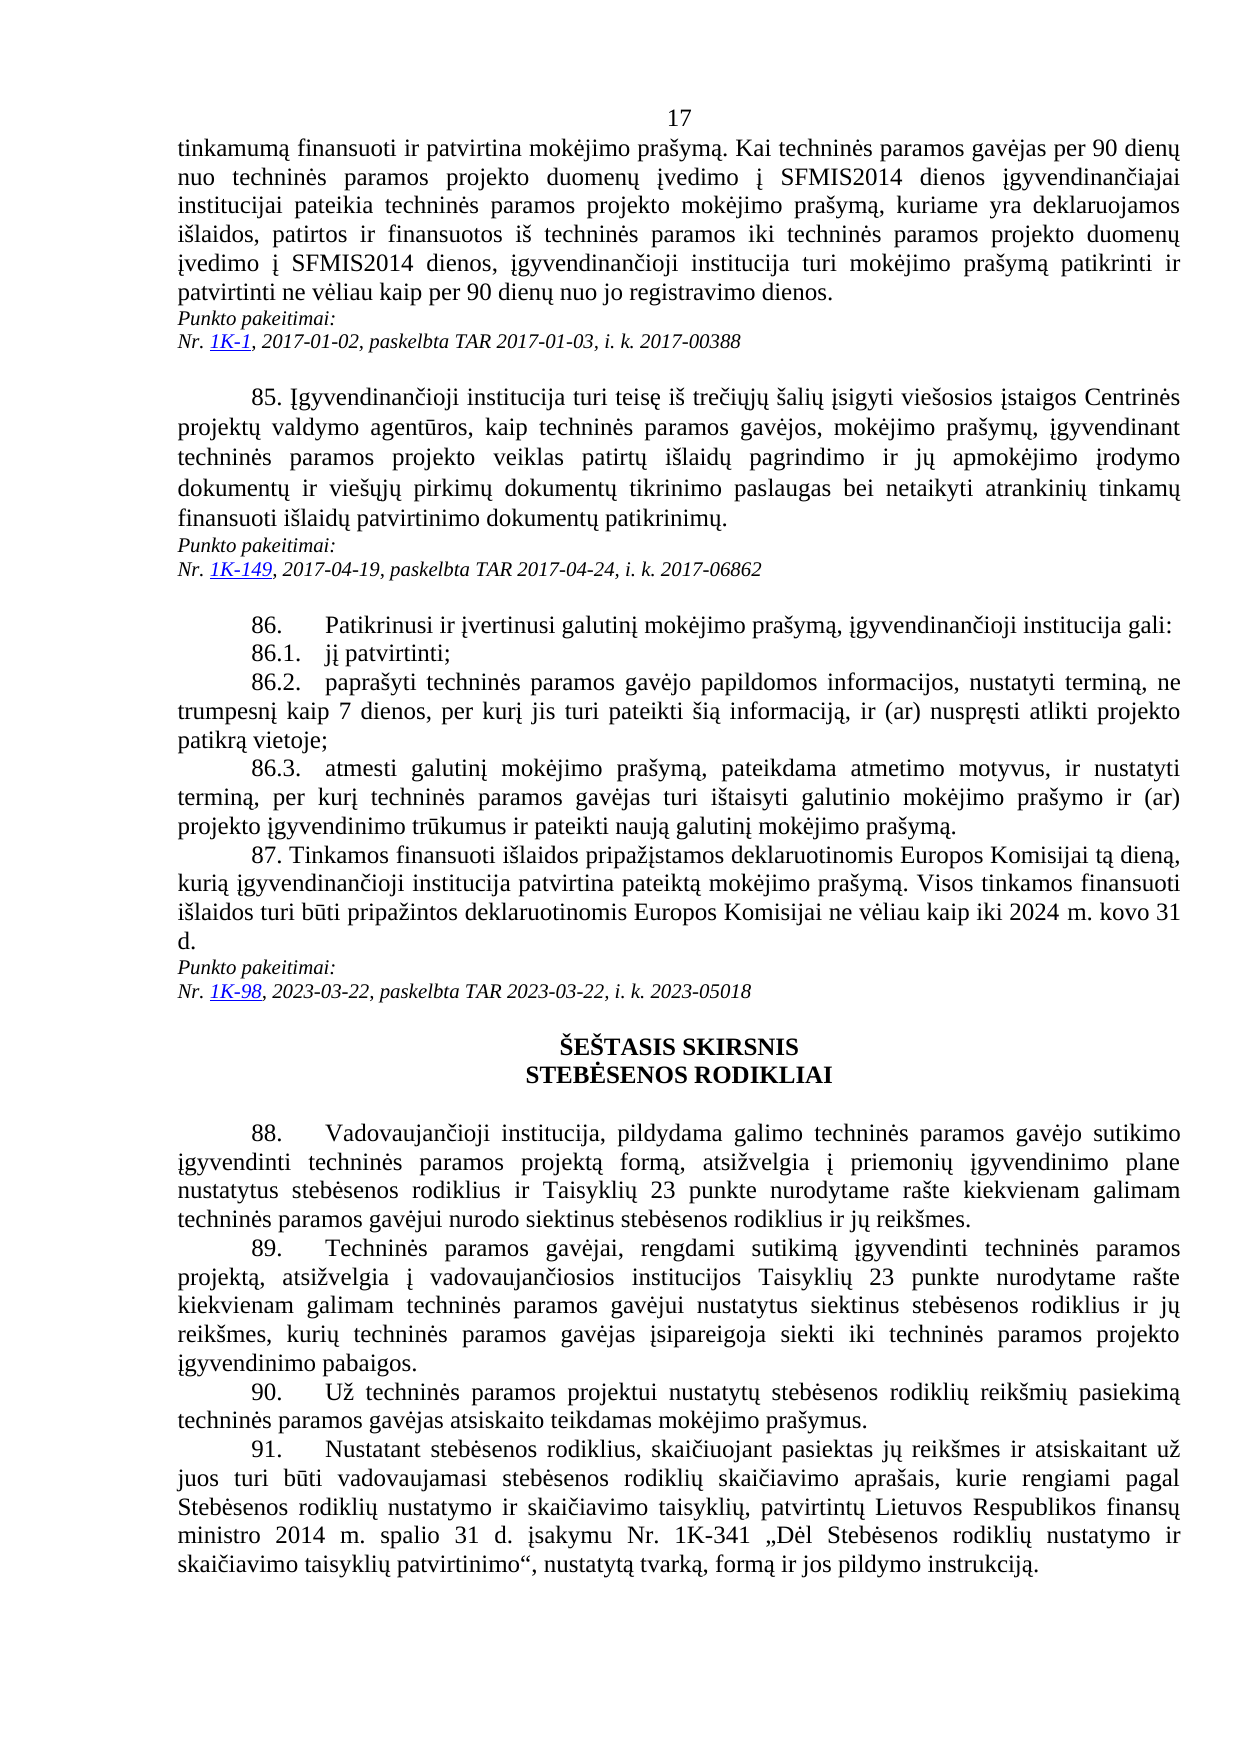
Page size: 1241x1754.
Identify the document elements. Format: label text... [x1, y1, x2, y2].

text Punkto pakeitimai: [177, 955, 1181, 979]
text Nr. 1K-98, 2023-03-22, paskelbta TAR 2023-03-22, i. k. 2023-05018 [177, 979, 1181, 1003]
text 86. Patikrinusi ir įvertinusi galutinį mokėjimo prašymą, įgyvendinančioji institucija gali: [177, 610, 1181, 638]
text 86.1. jį patvirtinti; [177, 638, 1181, 667]
text 86.2. paprašyti techninės paramos gavėjo papildomos informacijos, nustatyti terminą, ne trumpesnį kaip 7 dienos, per kurį jis turi pateikti šią informaciją, ir (ar) nuspręsti atlikti projekto patikrą vietoje; [177, 667, 1181, 753]
text 85. Įgyvendinančioji institucija turi teisę iš trečiųjų šalių įsigyti viešosios įstaigos Centrinės projektų valdymo agentūros, kaip techninės paramos gavėjos, mokėjimo prašymų, įgyvendinant techninės paramos projekto veiklas patirtų išlaidų pagrindimo ir jų apmokėjimo įrodymo dokumentų ir viešųjų pirkimų dokumentų tikrinimo paslaugas bei netaikyti atrankinių tinkamų finansuoti išlaidų patvirtinimo dokumentų patikrinimų. [177, 382, 1181, 531]
text Punkto pakeitimai: [177, 305, 1181, 329]
text Nr. 1K-149, 2017-04-19, paskelbta TAR 2017-04-24, i. k. 2017-06862 [177, 557, 1181, 581]
text Nr. 1K-1, 2017-01-02, paskelbta TAR 2017-01-03, i. k. 2017-00388 [177, 329, 1181, 353]
text 86.3. atmesti galutinį mokėjimo prašymą, pateikdama atmetimo motyvus, ir nustatyti terminą, per kurį techninės paramos gavėjas turi ištaisyti galutinio mokėjimo prašymo ir (ar) projekto įgyvendinimo trūkumus ir pateikti naują galutinį mokėjimo prašymą. [177, 753, 1181, 840]
text Punkto pakeitimai: [177, 533, 1181, 557]
text ŠEŠTASIS SKIRSNIS [177, 1032, 1181, 1060]
text 89. Techninės paramos gavėjai, rengdami sutikimą įgyvendinti techninės paramos projektą, atsižvelgia į vadovaujančiosios institucijos Taisyklių 23 punkte nurodytame rašte kiekvienam galimam techninės paramos gavėjui nustatytus siektinus stebėsenos rodiklius ir jų reikšmes, kurių techninės paramos gavėjas įsipareigoja siekti iki techninės paramos projekto įgyvendinimo pabaigos. [177, 1233, 1181, 1377]
text 90. Už techninės paramos projektui nustatytų stebėsenos rodiklių reikšmių pasiekimą techninės paramos gavėjas atsiskaito teikdamas mokėjimo prašymus. [177, 1377, 1181, 1434]
text STEBĖSENOS RODIKLIAI [177, 1060, 1181, 1089]
text 87. Tinkamos finansuoti išlaidos pripažįstamos deklaruotinomis Europos Komisijai tą dieną, kurią įgyvendinančioji institucija patvirtina pateiktą mokėjimo prašymą. Visos tinkamos finansuoti išlaidos turi būti pripažintos deklaruotinomis Europos Komisijai ne vėliau kaip iki 2024 m. kovo 31 d. [177, 840, 1181, 955]
text 91. Nustatant stebėsenos rodiklius, skaičiuojant pasiektas jų reikšmes ir atsiskaitant už juos turi būti vadovaujamasi stebėsenos rodiklių skaičiavimo aprašais, kurie rengiami pagal Stebėsenos rodiklių nustatymo ir skaičiavimo taisyklių, patvirtintų Lietuvos Respublikos finansų ministro 2014 m. spalio 31 d. įsakymu Nr. 1K-341 „Dėl Stebėsenos rodiklių nustatymo ir skaičiavimo taisyklių patvirtinimo“, nustatytą tvarką, formą ir jos pildymo instrukciją. [177, 1434, 1181, 1578]
text 88. Vadovaujančioji institucija, pildydama galimo techninės paramos gavėjo sutikimo įgyvendinti techninės paramos projektą formą, atsižvelgia į priemonių įgyvendinimo plane nustatytus stebėsenos rodiklius ir Taisyklių 23 punkte nurodytame rašte kiekvienam galimam techninės paramos gavėjui nurodo siektinus stebėsenos rodiklius ir jų reikšmes. [177, 1118, 1181, 1233]
text tinkamumą finansuoti ir patvirtina mokėjimo prašymą. Kai techninės paramos gavėjas per 90 dienų nuo techninės paramos projekto duomenų įvedimo į SFMIS2014 dienos įgyvendinančiajai institucijai pateikia techninės paramos projekto mokėjimo prašymą, kuriame yra deklaruojamos išlaidos, patirtos ir finansuotos iš techninės paramos iki techninės paramos projekto duomenų įvedimo į SFMIS2014 dienos, įgyvendinančioji institucija turi mokėjimo prašymą patikrinti ir patvirtinti ne vėliau kaip per 90 dienų nuo jo registravimo dienos. [177, 133, 1181, 305]
